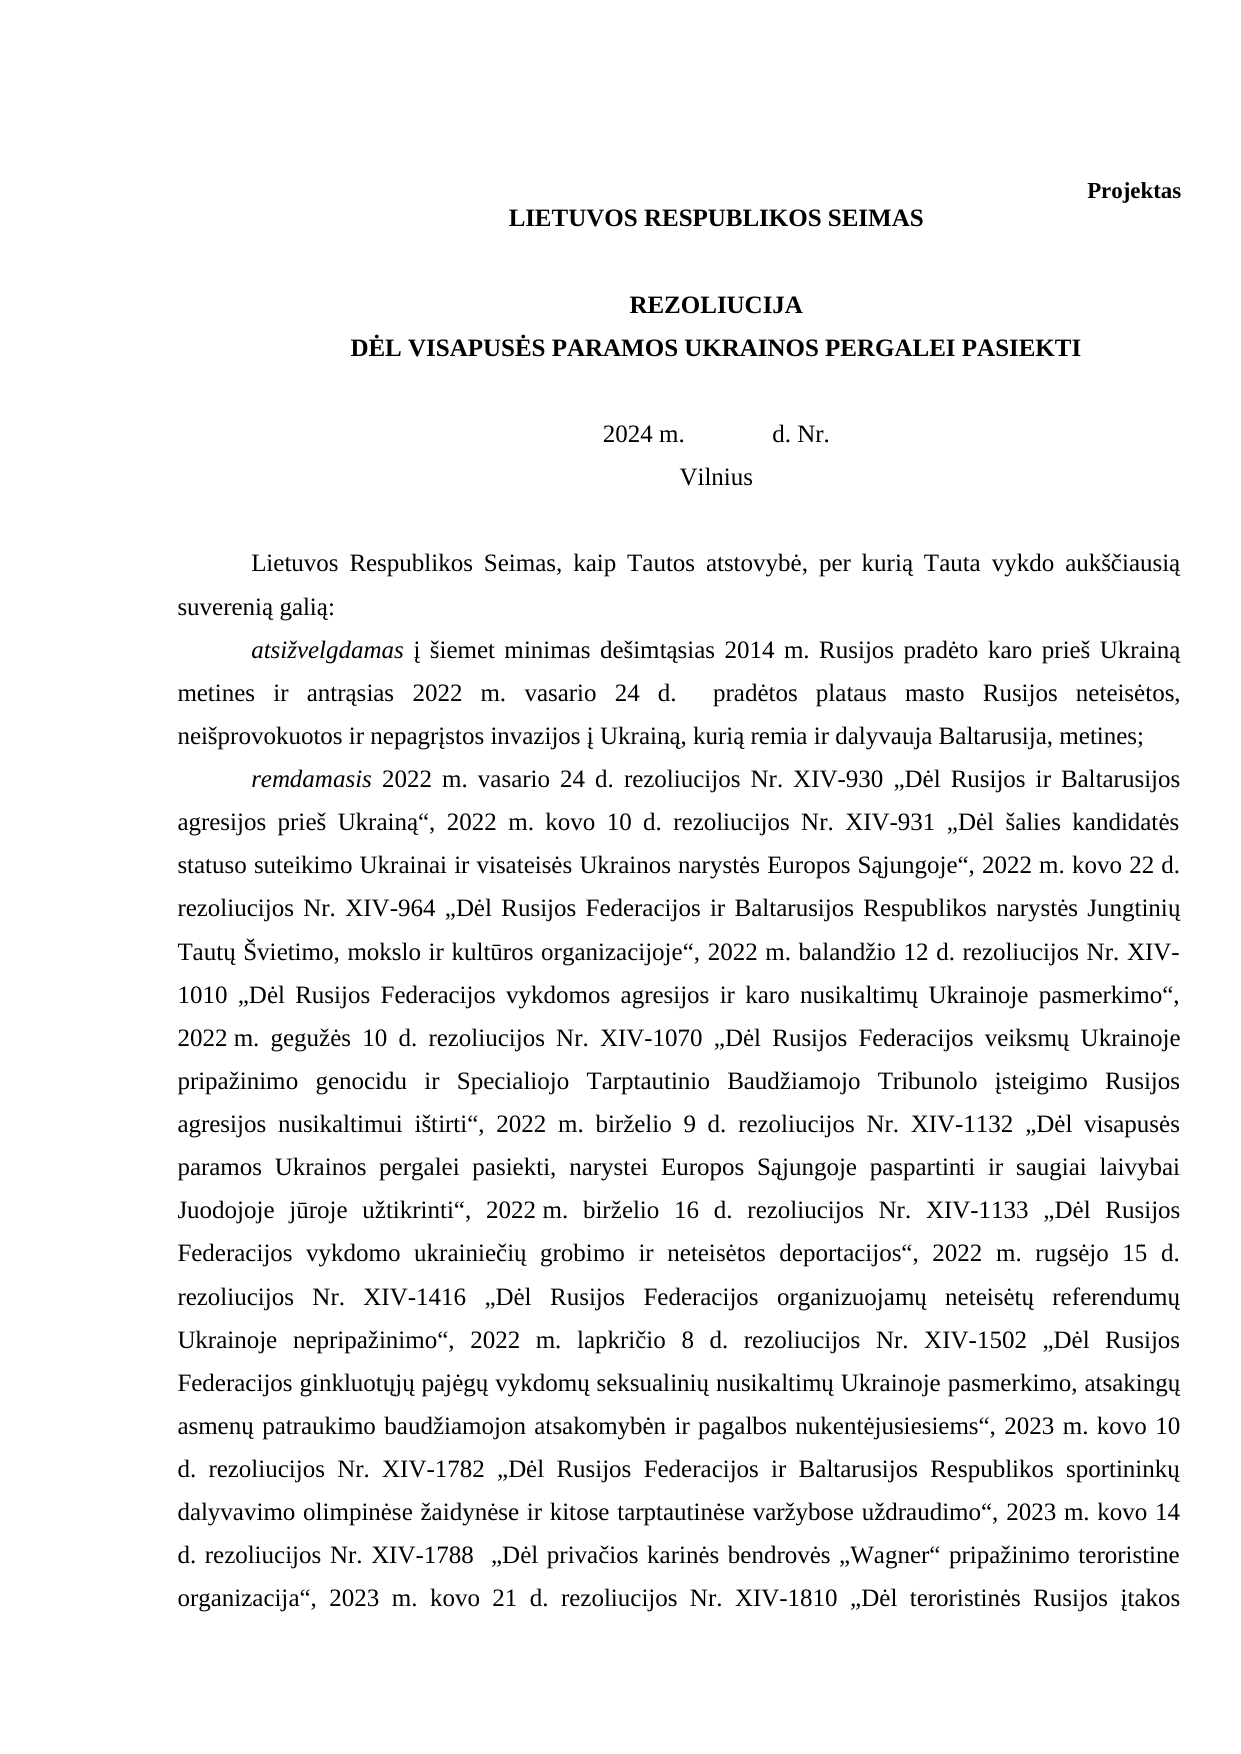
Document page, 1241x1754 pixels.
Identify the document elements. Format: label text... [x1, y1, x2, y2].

text remdamasis 2022 m. vasario 24 d. rezoliucijos Nr. XIV-930 „Dėl Rusijos ir Baltarusijos agresijos prieš Ukrainą“, 2022 m. kovo 10 d. rezoliucijos Nr. XIV-931 „Dėl šalies kandidatės statuso suteikimo Ukrainai ir visateisės Ukrainos narystės Europos Sąjungoje“, 2022 m. kovo 22 d. rezoliucijos Nr. XIV-964 „Dėl Rusijos Federacijos ir Baltarusijos Respublikos narystės Jungtinių Tautų Švietimo, mokslo ir kultūros organizacijoje“, 2022 m. balandžio 12 d. rezoliucijos Nr. XIV-1010 „Dėl Rusijos Federacijos vykdomos agresijos ir karo nusikaltimų Ukrainoje pasmerkimo“, 2022 m. gegužės 10 d. rezoliucijos Nr. XIV-1070 „Dėl Rusijos Federacijos veiksmų Ukrainoje pripažinimo genocidu ir Specialiojo Tarptautinio Baudžiamojo Tribunolo įsteigimo Rusijos agresijos nusikaltimui ištirti“, 2022 m. birželio 9 d. rezoliucijos Nr. XIV-1132 „Dėl visapusės paramos Ukrainos pergalei pasiekti, narystei Europos Sąjungoje paspartinti ir saugiai laivybai Juodojoje jūroje užtikrinti“, 2022 m. birželio 16 d. rezoliucijos Nr. XIV-1133 „Dėl Rusijos Federacijos vykdomo ukrainiečių grobimo ir neteisėtos deportacijos“, 2022 m. rugsėjo 15 d. rezoliucijos Nr. XIV-1416 „Dėl Rusijos Federacijos organizuojamų neteisėtų referendumų Ukrainoje nepripažinimo“, 2022 m. lapkričio 8 d. rezoliucijos Nr. XIV-1502 „Dėl Rusijos Federacijos ginkluotųjų pajėgų vykdomų seksualinių nusikaltimų Ukrainoje pasmerkimo, atsakingų asmenų patraukimo baudžiamojon atsakomybėn ir pagalbos nukentėjusiesiems“, 2023 m. kovo 10 d. rezoliucijos Nr. XIV-1782 „Dėl Rusijos Federacijos ir Baltarusijos Respublikos sportininkų dalyvavimo olimpinėse žaidynėse ir kitose tarptautinėse varžybose uždraudimo“, 2023 m. kovo 14 d. rezoliucijos Nr. XIV-1788 „Dėl privačios karinės bendrovės „Wagner“ pripažinimo teroristine organizacija“, 2023 m. kovo 21 d. rezoliucijos Nr. XIV-1810 „Dėl teroristinės Rusijos įtakos [177, 764, 1181, 1612]
text Projektas [177, 177, 1181, 203]
text DĖL VISAPUSĖS PARAMOS UKRAINOS PERGALEI PASIEKTI [177, 333, 1181, 362]
text Vilnius [177, 462, 1181, 491]
text REZOLIUCIJA [177, 290, 1181, 318]
text Lietuvos Respublikos Seimas, kaip Tautos atstovybė, per kurią Tauta vykdo aukščiausią suverenią galią: [177, 548, 1181, 620]
text LIETUVOS RESPUBLIKOS SEIMAS [177, 203, 1181, 232]
text 2024 m. d. Nr. [177, 419, 1181, 448]
text atsižvelgdamas į šiemet minimas dešimtąsias 2014 m. Rusijos pradėto karo prieš Ukrainą metines ir antrąsias 2022 m. vasario 24 d. pradėtos plataus masto Rusijos neteisėtos, neišprovokuotos ir nepagrįstos invazijos į Ukrainą, kurią remia ir dalyvauja Baltarusija, metines; [177, 635, 1181, 750]
